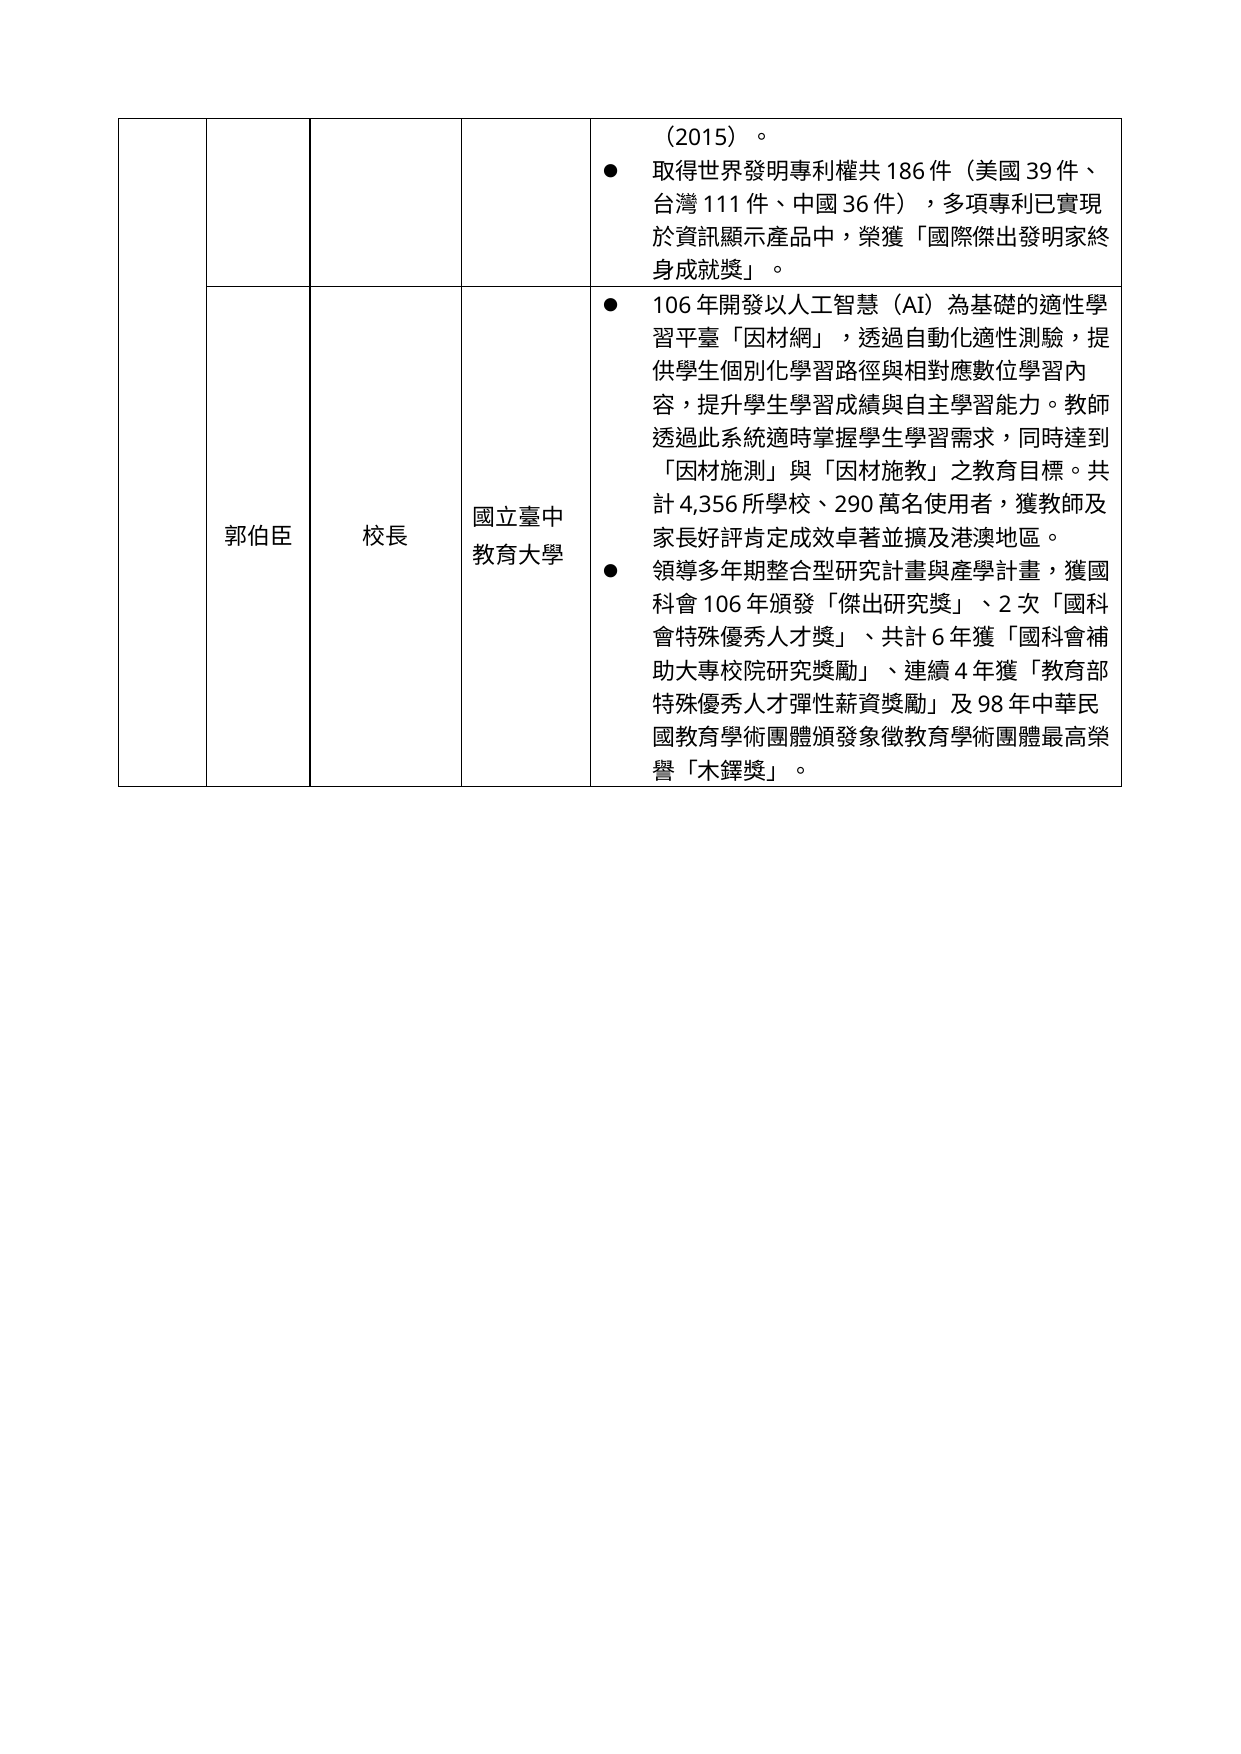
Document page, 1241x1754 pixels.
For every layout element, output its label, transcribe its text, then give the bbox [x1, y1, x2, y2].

table_cell 榮獲國際四大知名學會會士：國際資訊顯示學會會士(SID Fellow)、 國際電機電子工程師學會會士(IEEE Fellow)、美國光學學會會士 (OPTICA Fellow)、美國電化學學會會士(ECS Fellow)於資訊顯示電子、光電與化材等領域具重大貢獻與成就。 發表資訊顯示電子元件驅動電路相關技術主題的SCI國際期刊論文235餘篇、國際會議論文156篇，受邀至科技產業界演講100餘次。 榮獲中國工程師學會「傑出工程教授獎」（2022）、109年度科技部傑出研究獎以及中國電機工程學會「傑出電機工程教授獎」（2015）。 取得世界發明專利權共186件（美國39件、台灣111件、中國36件），多項專利已實現於資訊顯示產品中，榮獲「國際傑出發明家終身成就獎」。 [591, 119, 1121, 286]
table_cell 國立臺中教育大學 [462, 287, 590, 786]
table_cell [311, 119, 461, 286]
table_cell 校長 [311, 287, 461, 786]
table_cell [207, 119, 309, 286]
table_cell 106年開發以人工智慧（AI）為基礎的適性學習平臺「因材網」，透過自動化適性測驗，提供學生個別化學習路徑與相對應數位學習內容，提升學生學習成績與自主學習能力。教師透過此系統適時掌握學生學習需求，同時達到「因材施測」與「因材施教」之教育目標。共計4,356所學校、290萬名使用者，獲教師及家長好評肯定成效卓著並擴及港澳地區。 領導多年期整合型研究計畫與產學計畫，獲國科會106年頒發「傑出研究獎」、2 次「國科會特殊優秀人才獎」、共計6年獲「國科會補助大專校院研究獎勵」、連續4年獲「教育部特殊優秀人才彈性薪資獎勵」及98年中華民國教育學術團體頒發象徵教育學術團體最高榮譽「木鐸獎」。 [591, 287, 1121, 786]
table_cell 郭伯臣 [207, 287, 309, 786]
table_cell [462, 119, 590, 286]
